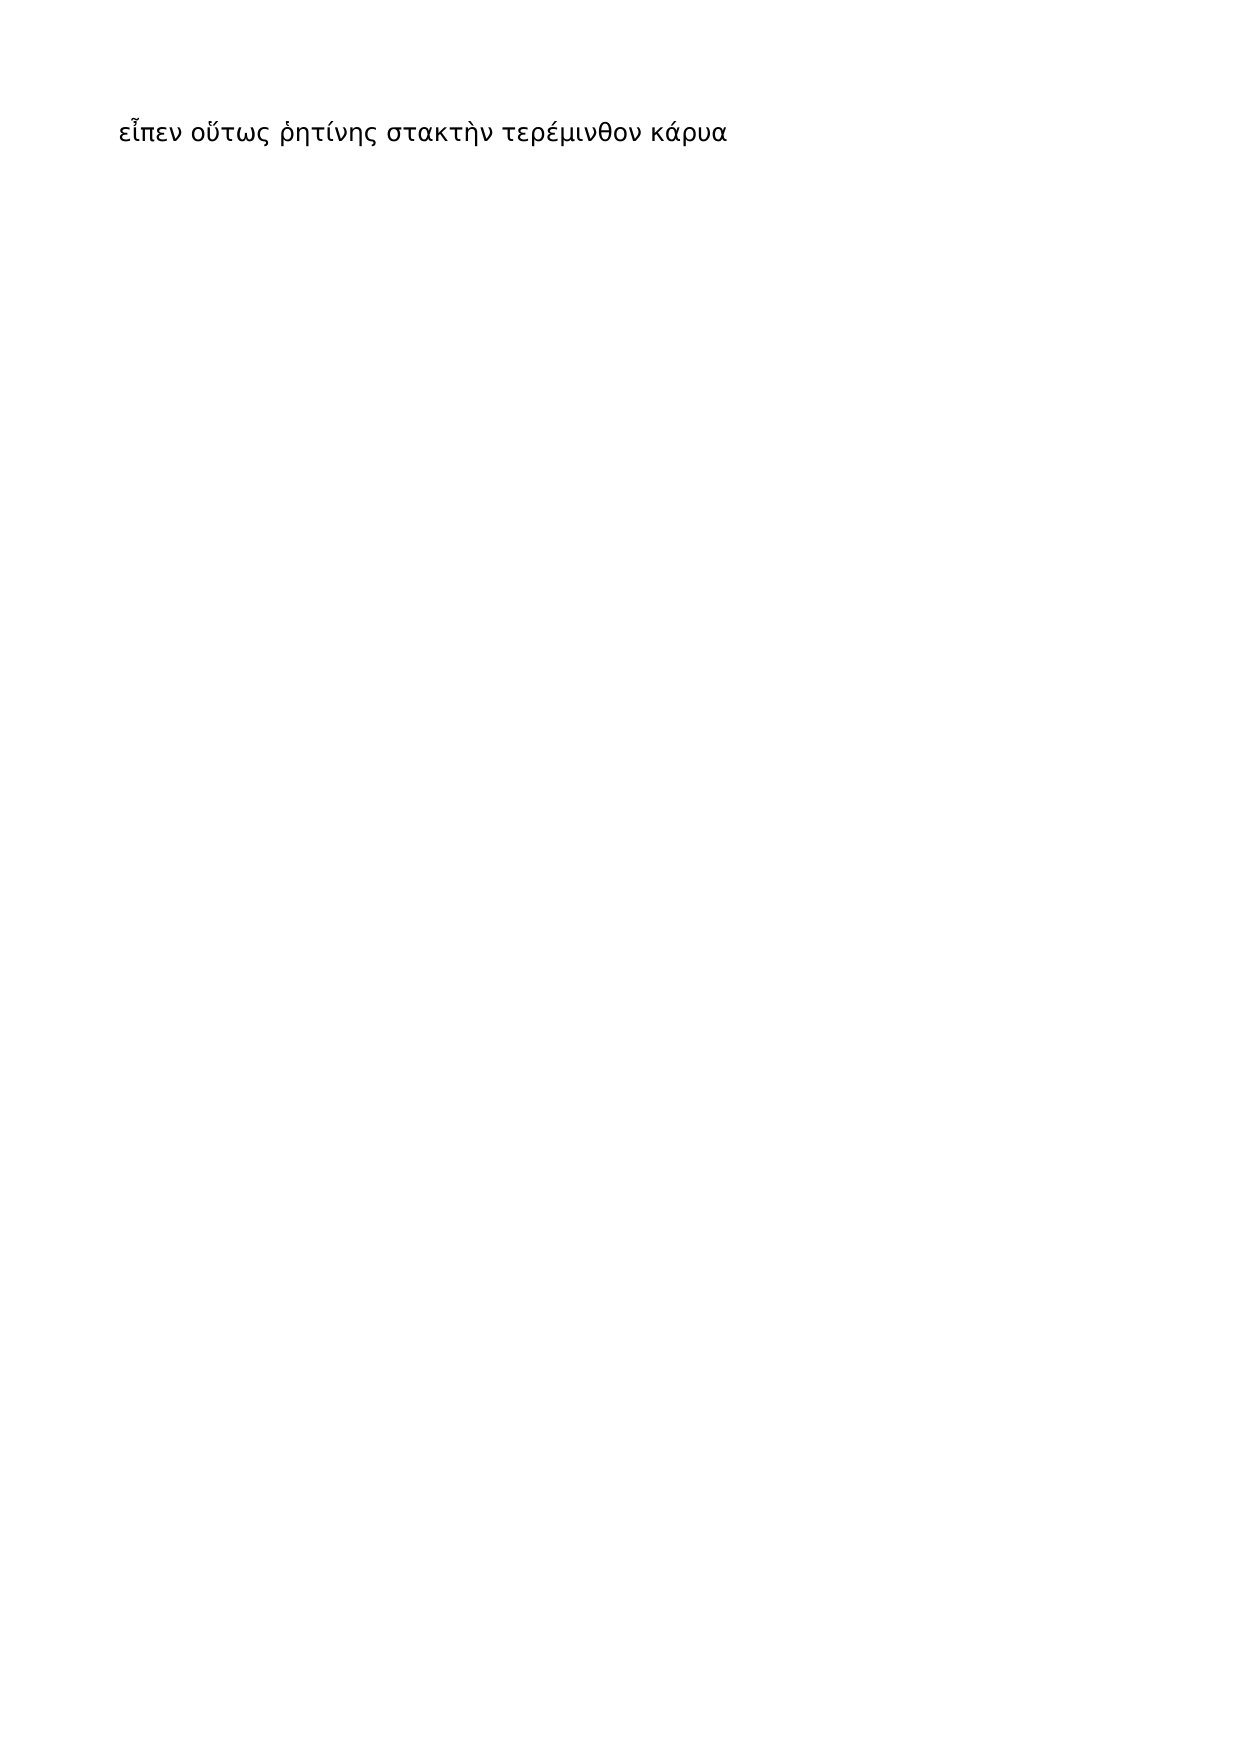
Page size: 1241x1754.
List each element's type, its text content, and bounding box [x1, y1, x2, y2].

text εἶπεν οὕτως ῥητίνης στακτὴν τερέμινθον κάρυα [118, 118, 1122, 147]
